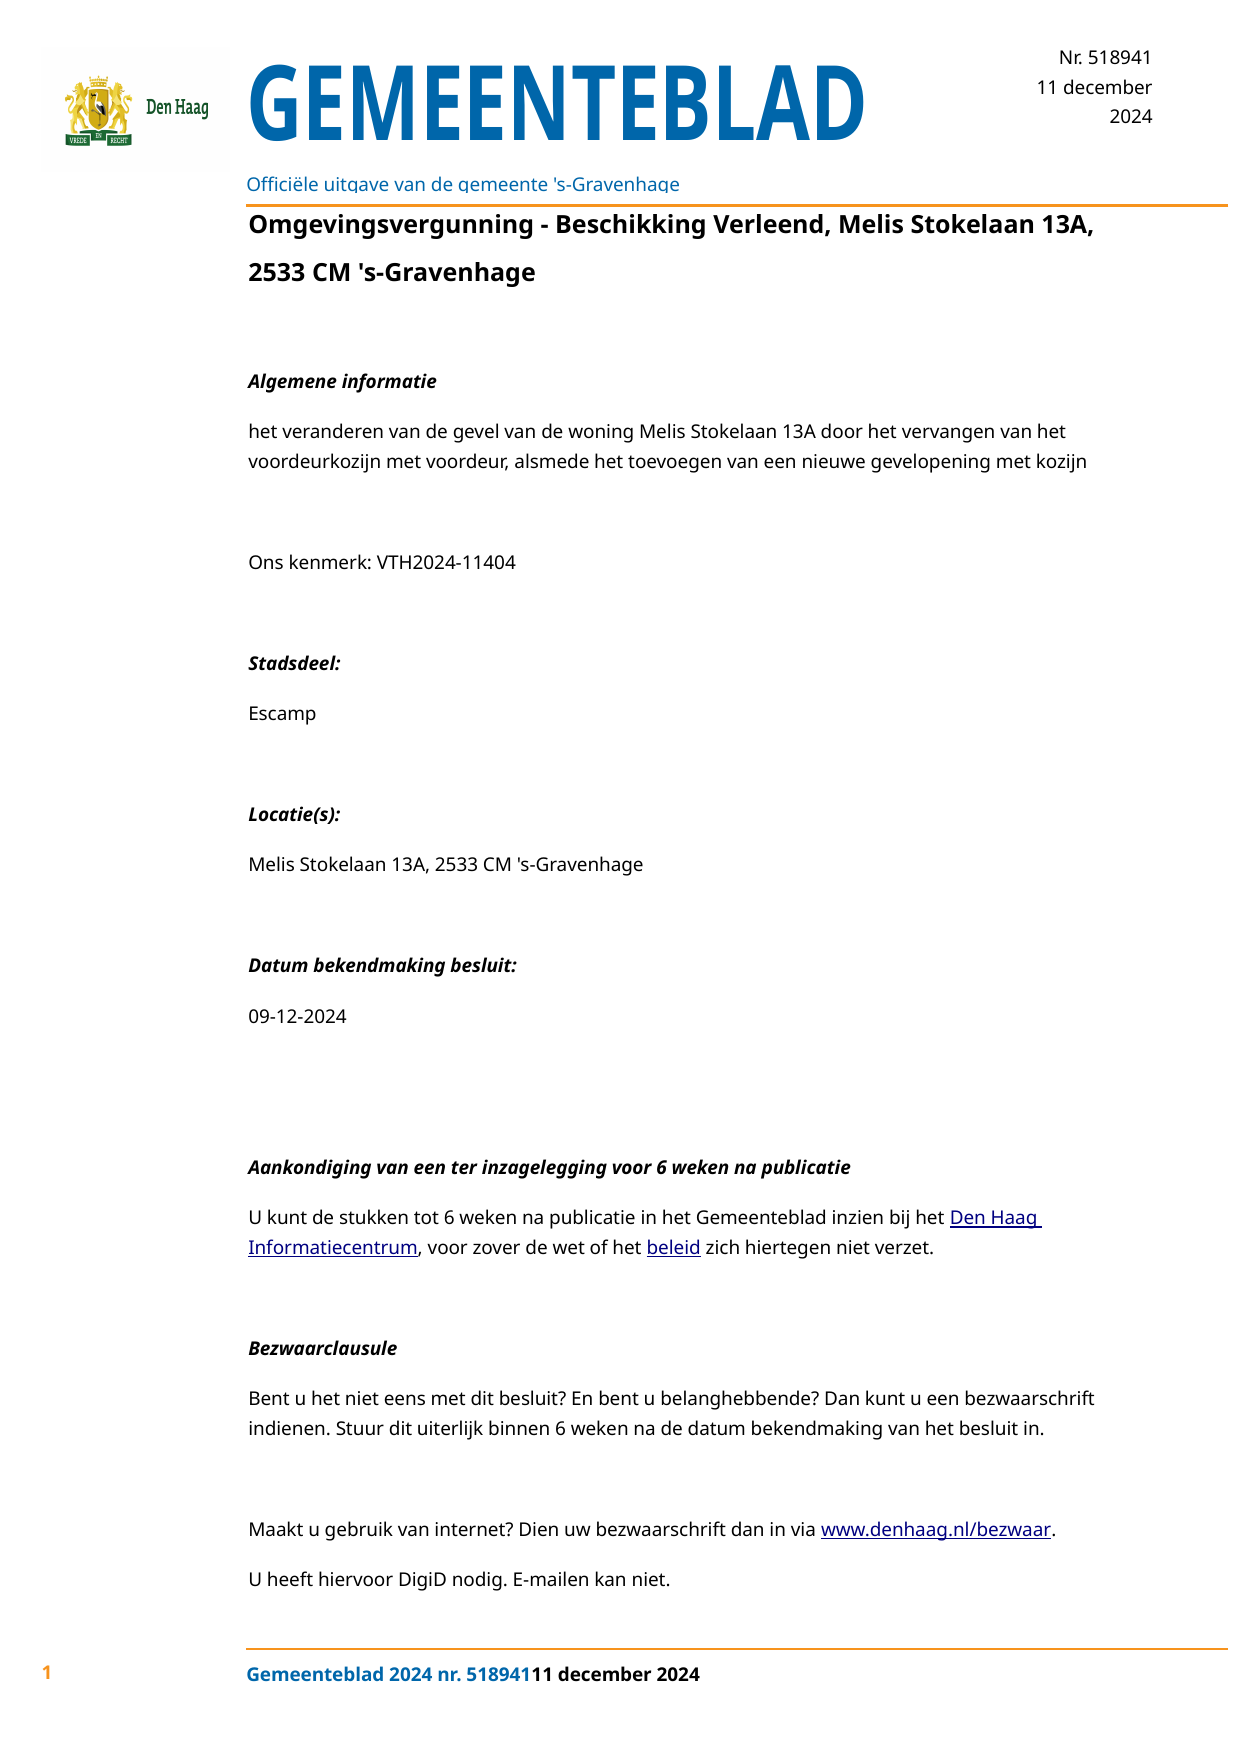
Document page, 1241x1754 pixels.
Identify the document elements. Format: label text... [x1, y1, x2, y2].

text Algemene informatie [248, 368, 1152, 394]
text Datum bekendmaking besluit: [248, 952, 1152, 978]
text Aankondiging van een ter inzagelegging voor 6 weken na publicatie [248, 1154, 1152, 1180]
text Maakt u gebruik van internet? Dien uw bezwaarschrift dan in via www.denhaag.nl/bezwaar. [248, 1516, 1152, 1542]
text Omgevingsvergunning - Beschikking Verleend, Melis Stokelaan 13A, 2533 CM 's-Gravenhage [248, 207, 1152, 288]
text Ons kenmerk: VTH2024-11404 [248, 549, 1152, 575]
text Melis Stokelaan 13A, 2533 CM 's-Gravenhage [248, 852, 1152, 877]
picture [41, 47, 231, 172]
text U heeft hiervoor DigiD nodig. E-mailen kan niet. [248, 1566, 1152, 1592]
text U kunt de stukken tot 6 weken na publicatie in het Gemeenteblad inzien bij het Den Haag Informatiecentrum, voor zover de wet of het beleid zich hiertegen niet verzet. [248, 1204, 1152, 1260]
text 09-12-2024 [248, 1003, 1152, 1029]
text Locatie(s): [248, 801, 1152, 827]
text Bent u het niet eens met dit besluit? En bent u belanghebbende? Dan kunt u een bezwaarschrift indienen. Stuur dit uiterlijk binnen 6 weken na de datum bekendmaking van het besluit in. [248, 1385, 1152, 1441]
text Stadsdeel: [248, 650, 1152, 676]
text Bezwaarclausule [248, 1335, 1152, 1361]
text Escamp [248, 700, 1152, 726]
text het veranderen van de gevel van de woning Melis Stokelaan 13A door het vervangen van het voordeurkozijn met voordeur, alsmede het toevoegen van een nieuwe gevelopening met kozijn [248, 419, 1152, 474]
